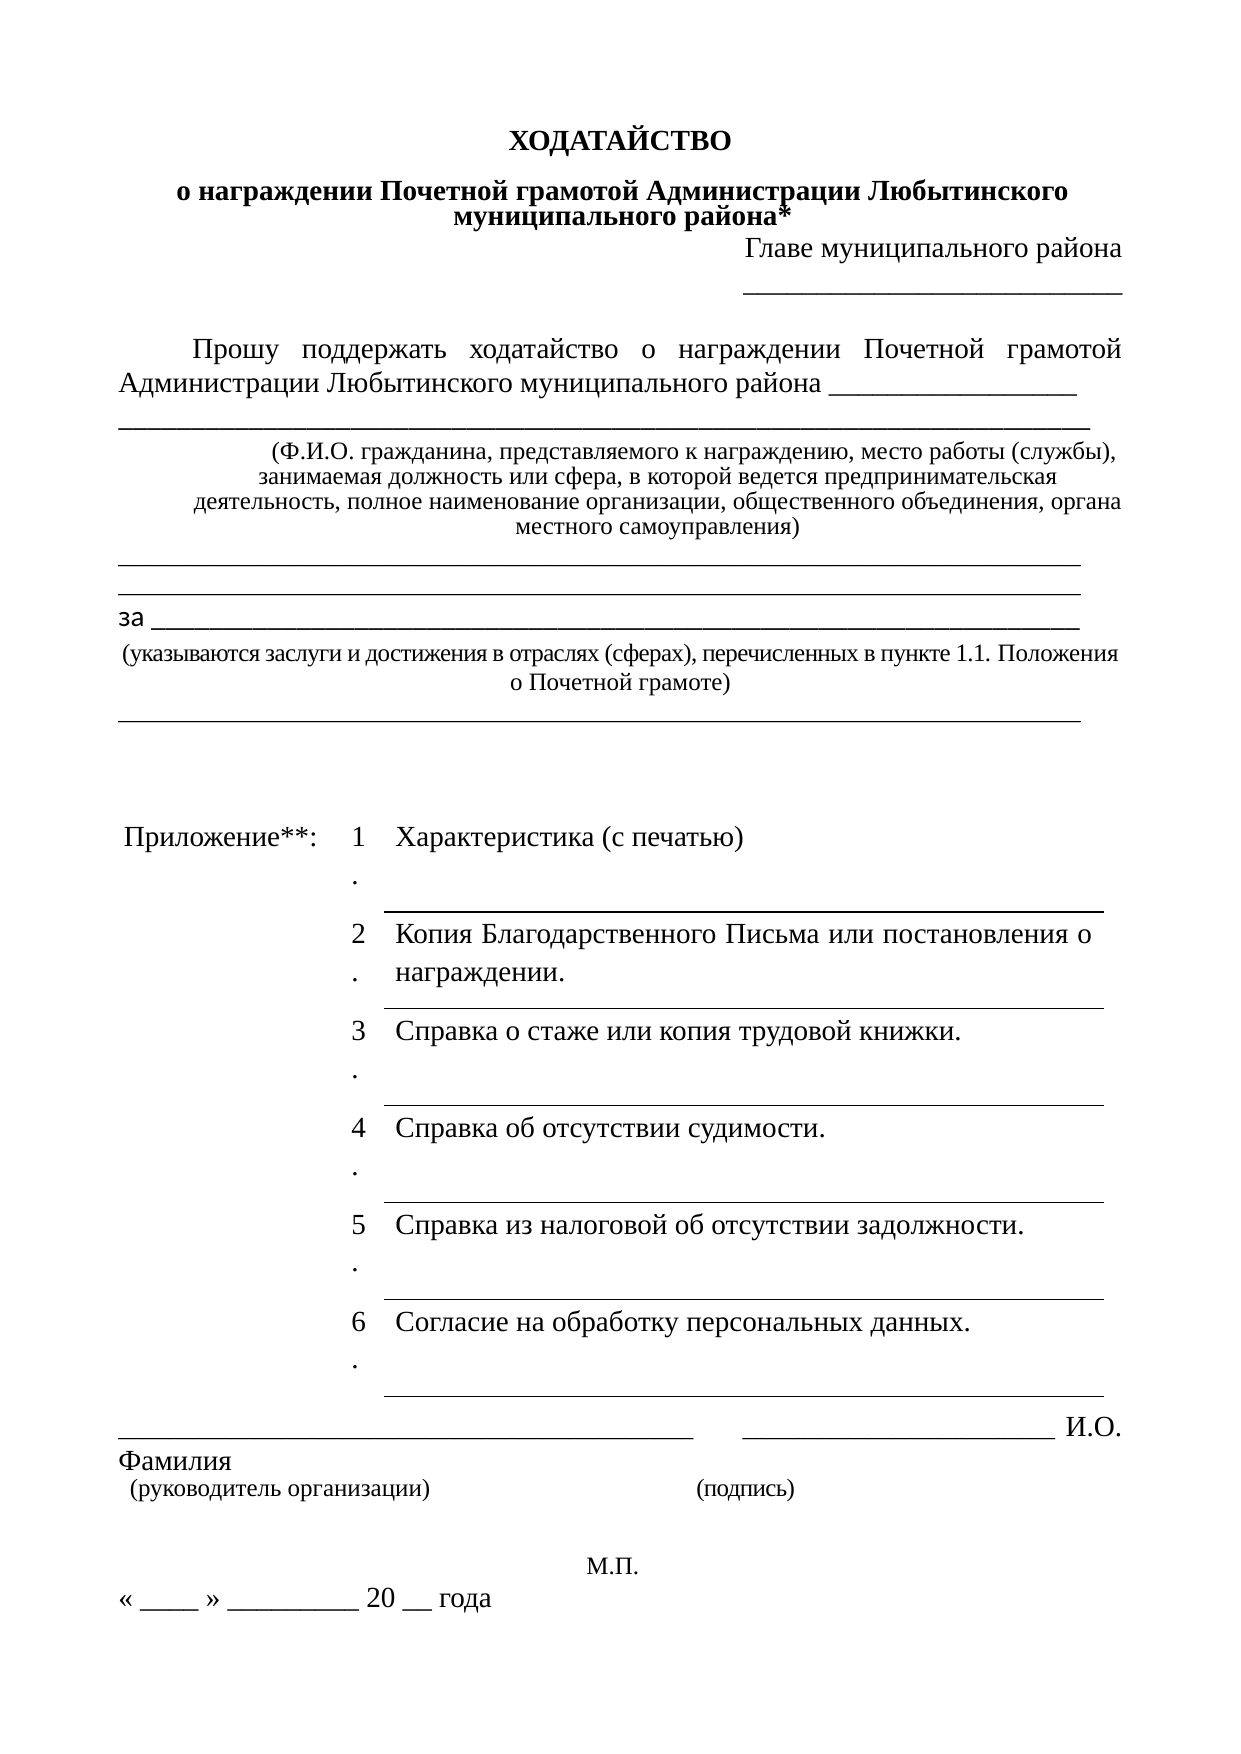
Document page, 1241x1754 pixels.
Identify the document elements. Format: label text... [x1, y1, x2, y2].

table_cell [118, 1008, 340, 1105]
table_cell [118, 1299, 340, 1396]
text _____________________________________________________________________________ [118, 696, 1122, 725]
table_cell Справка о стаже или копия трудовой книжки. [384, 1009, 1104, 1105]
text муниципального района* [118, 206, 1127, 231]
table_cell 2. [340, 911, 384, 1008]
table_cell Согласие на обработку персональных данных. [384, 1300, 1104, 1396]
text ______________________________________________ _________________________ И.О. Фамилия [118, 1409, 1122, 1476]
text « ____ » _________ 20 __ года [118, 1580, 1122, 1613]
text (указываются заслуги и достижения в отраслях (сферах), перечисленных в пункте 1.1. Положения о Почетной грамоте) [118, 638, 1122, 696]
text о награждении Почетной грамотой Администрации Любытинского [118, 181, 1127, 206]
text ___________________________________________________________________ [118, 398, 1122, 434]
text _____________________________________________________________________________ [118, 568, 1122, 598]
table_header (подпись) [605, 1476, 886, 1522]
table_header Приложение**: [118, 816, 340, 911]
table_cell 5. [340, 1202, 384, 1299]
text _____________________________________________________________________________ [118, 539, 1122, 568]
text за ________________________________________________________________ [118, 598, 1122, 633]
text Главе муниципального района [118, 231, 1122, 264]
table_cell Копия Благодарственного Письма или постановления о награждении. [384, 913, 1104, 1008]
table_header Характеристика (с печатью) [384, 816, 1104, 911]
table_cell [118, 1202, 340, 1299]
table_cell 4. [340, 1105, 384, 1202]
table_cell [118, 1105, 340, 1202]
text Прошу поддержать ходатайство о награждении Почетной грамотой Администрации Любытинского муниципального района _________________ [118, 331, 1122, 398]
text М.П. [118, 1551, 1122, 1580]
table_cell Справка об отсутствии судимости. [384, 1106, 1104, 1202]
table_header (руководитель организации) [118, 1476, 605, 1522]
text __________________________ [118, 264, 1122, 298]
table_cell 3. [340, 1008, 384, 1105]
table_cell Справка из налоговой об отсутствии задолжности. [384, 1203, 1104, 1299]
table_header 1. [340, 816, 384, 911]
table_cell 6. [340, 1299, 384, 1396]
text (Ф.И.О. гражданина, представляемого к награждению, место работы (службы), занимаемая должность или сфера, в которой ведется предпринимательская деятельность, полное наименование организации, общественного объединения, органа местного самоуправления) [193, 439, 1122, 539]
table_cell [118, 911, 340, 1008]
text ХОДАТАЙСТВО [118, 131, 556, 156]
text ХОДАТАЙСТВО [568, 131, 1122, 156]
